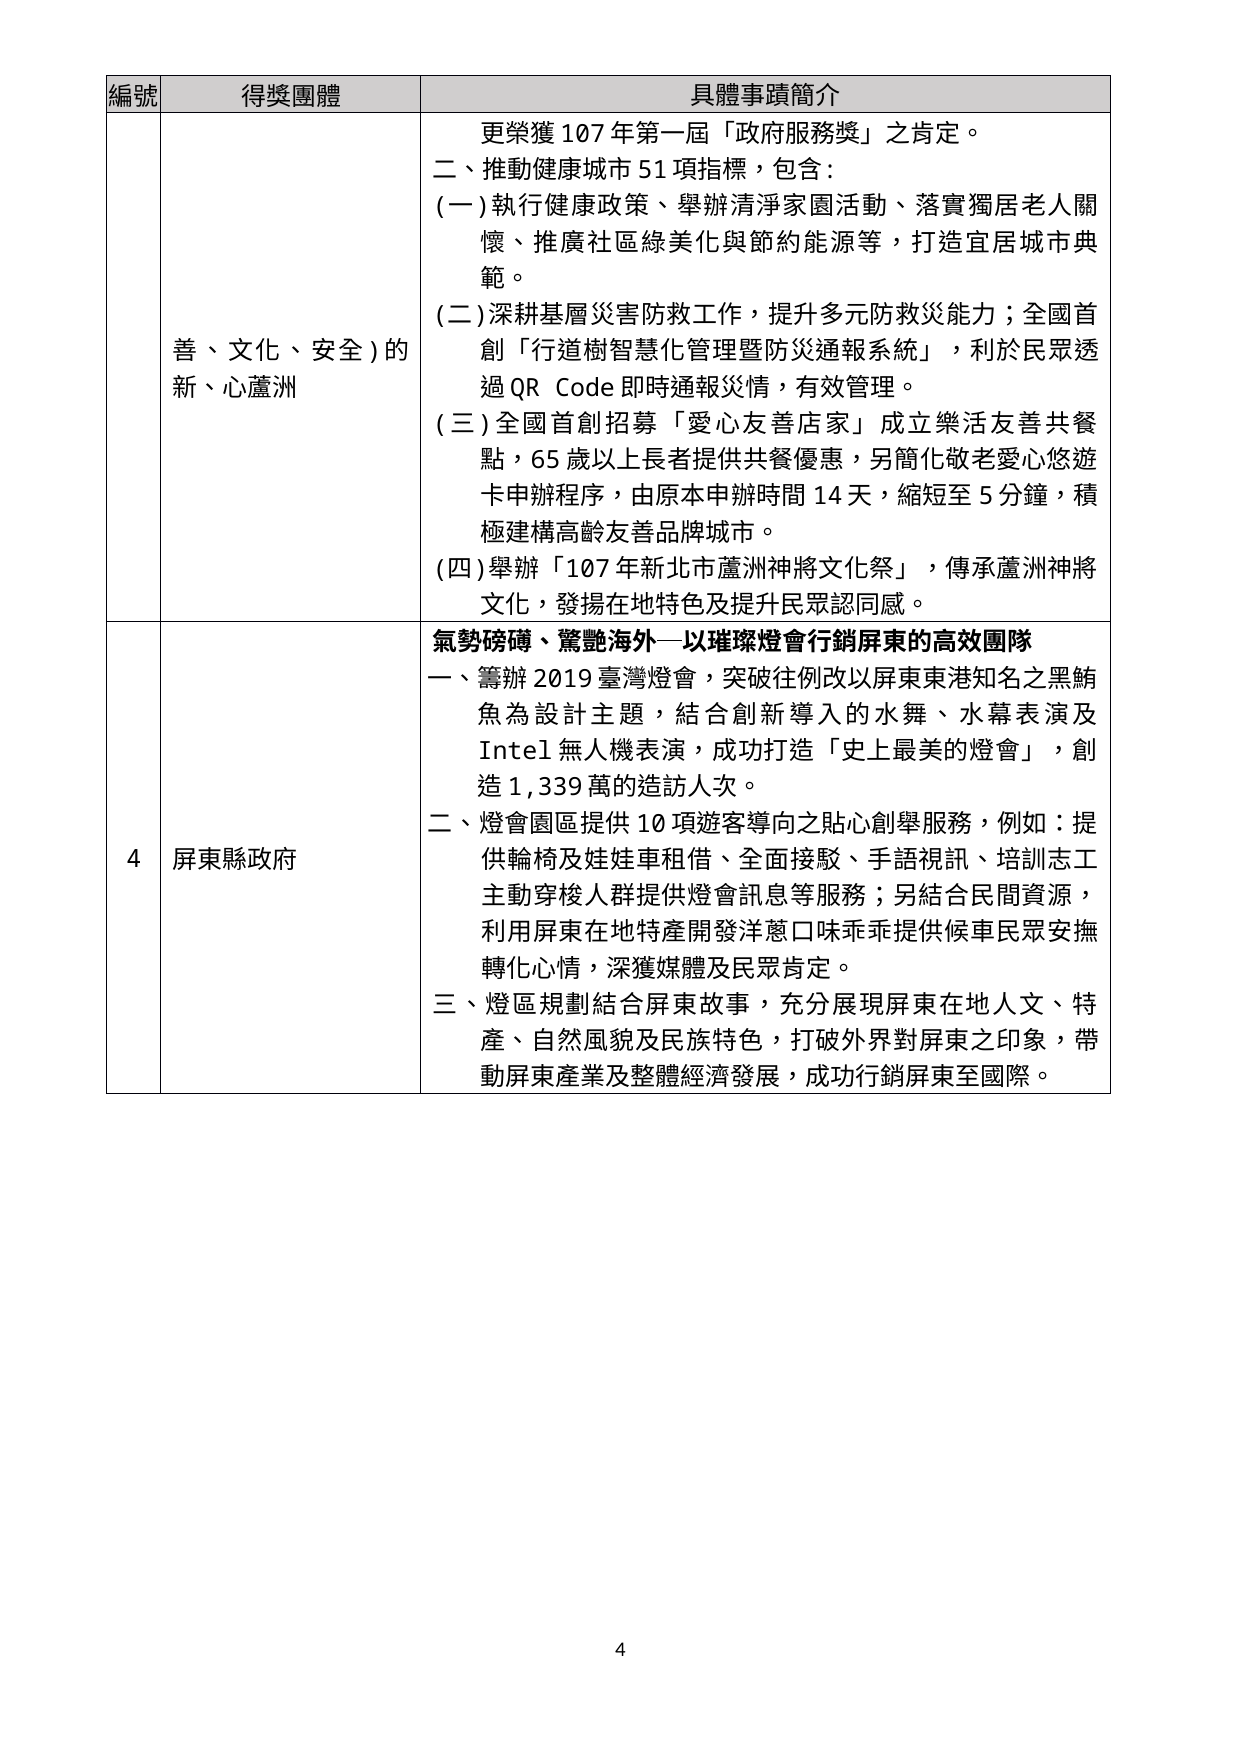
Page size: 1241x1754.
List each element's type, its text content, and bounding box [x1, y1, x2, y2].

table_cell 善、文化、安全)的新、心蘆洲 [161, 113, 420, 621]
table_cell 更榮獲107年第一屆「政府服務獎」之肯定。 二、推動健康城市51項指標，包含: (一)執行健康政策、舉辦清淨家園活動、落實獨居老人關懷、推廣社區綠美化與節約能源等，打造宜居城市典範。 (二)深耕基層災害防救工作，提升多元防救災能力；全國首創「行道樹智慧化管理暨防災通報系統」，利於民眾透過QR Code即時通報災情，有效管理。 (三)全國首創招募「愛心友善店家」成立樂活友善共餐點，65歲以上長者提供共餐優惠，另簡化敬老愛心悠遊卡申辦程序，由原本申辦時間14天，縮短至5分鐘，積極建構高齡友善品牌城市。 (四)舉辦「107年新北市蘆洲神將文化祭」，傳承蘆洲神將文化，發揚在地特色及提升民眾認同感。 [421, 113, 1110, 621]
table_cell 4 [107, 622, 160, 1093]
table_header 編號 [107, 76, 160, 112]
table_cell 屏東縣政府 [161, 622, 420, 1093]
table_header 具體事蹟簡介 [421, 76, 1110, 112]
table_cell [107, 113, 160, 621]
table_header 得獎團體 [161, 76, 420, 112]
table_cell 氣勢磅礡、驚艷海外─以璀璨燈會行銷屏東的高效團隊 一、籌辦2019臺灣燈會，突破往例改以屏東東港知名之黑鮪魚為設計主題，結合創新導入的水舞、水幕表演及Intel無人機表演，成功打造「史上最美的燈會」，創造1,339萬的造訪人次。 二、燈會園區提供10項遊客導向之貼心創舉服務，例如：提供輪椅及娃娃車租借、全面接駁、手語視訊、培訓志工主動穿梭人群提供燈會訊息等服務；另結合民間資源，利用屏東在地特產開發洋蔥口味乖乖提供候車民眾安撫轉化心情，深獲媒體及民眾肯定。 三、燈區規劃結合屏東故事，充分展現屏東在地人文、特產、自然風貌及民族特色，打破外界對屏東之印象，帶動屏東產業及整體經濟發展，成功行銷屏東至國際。 [421, 622, 1110, 1093]
